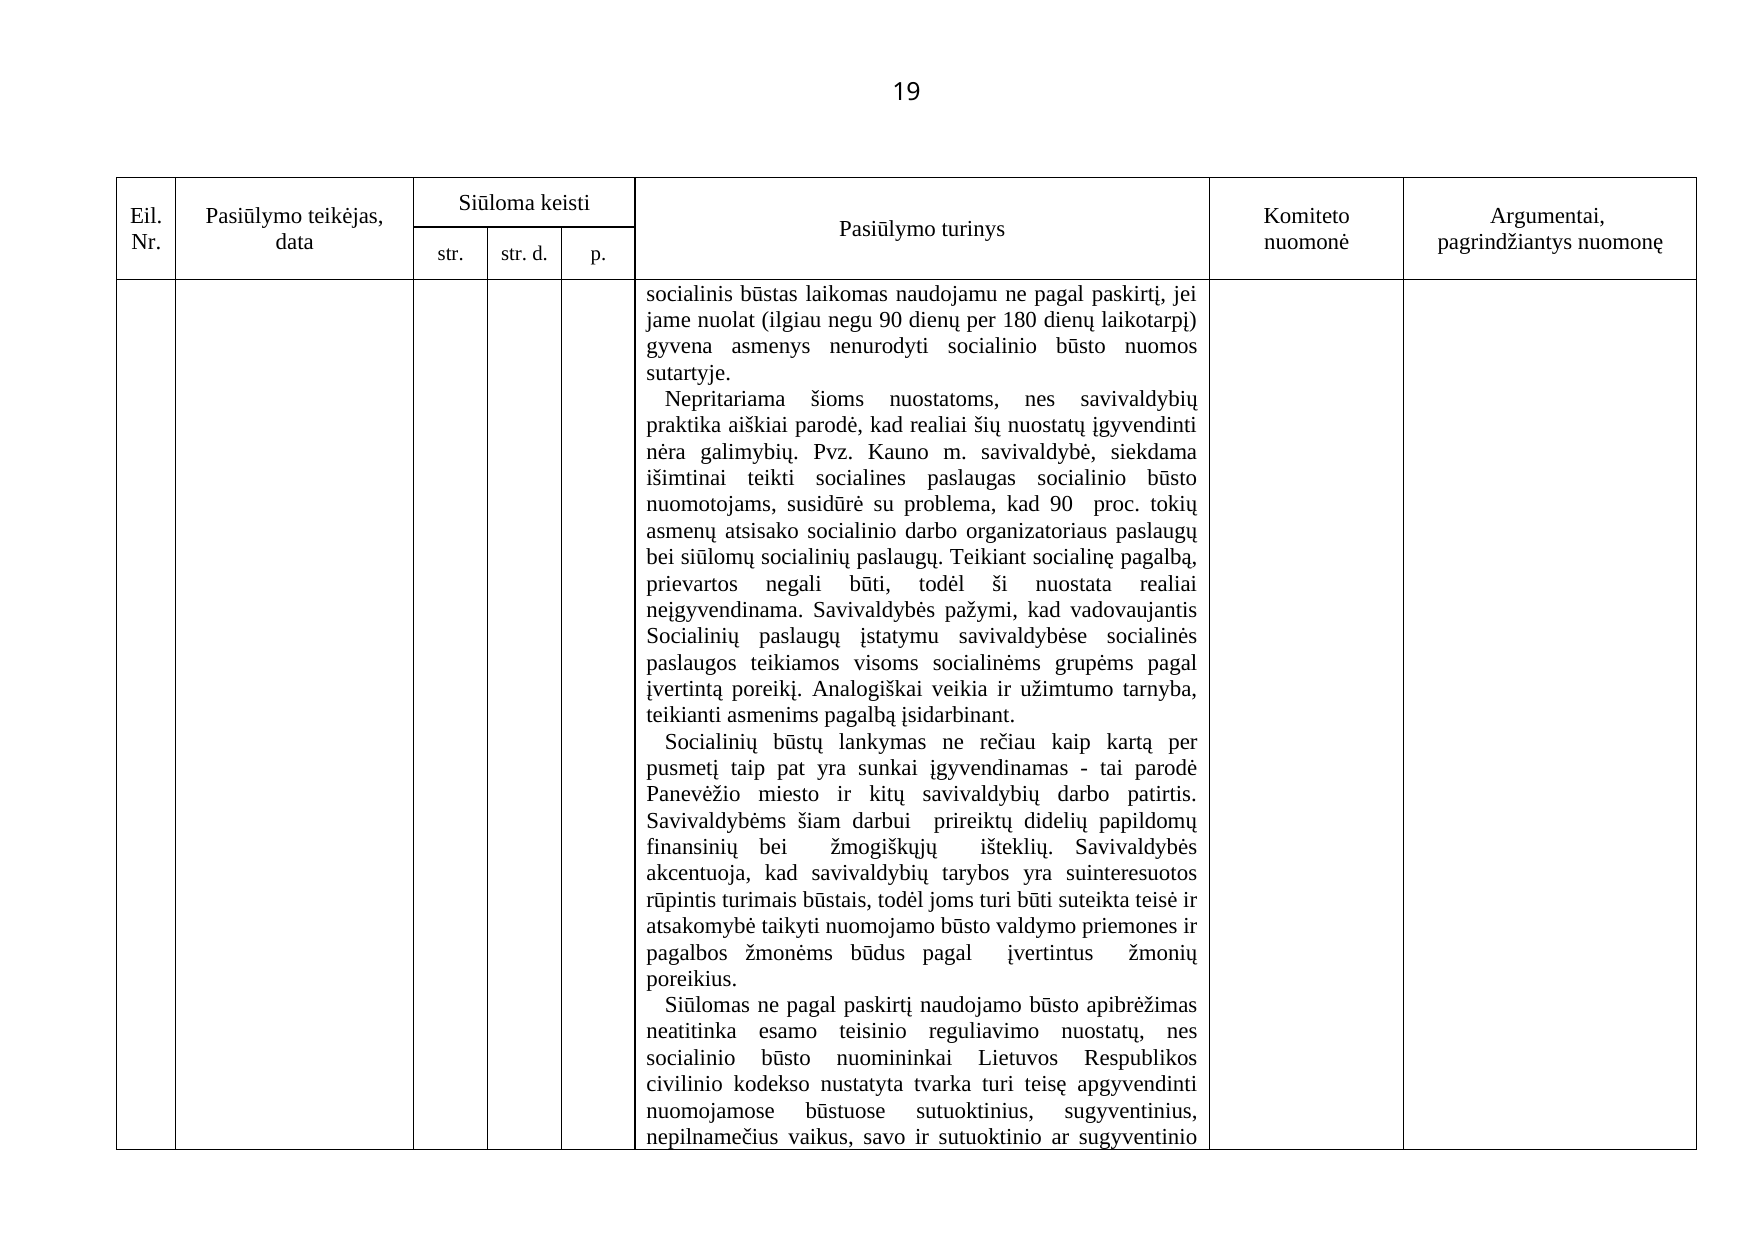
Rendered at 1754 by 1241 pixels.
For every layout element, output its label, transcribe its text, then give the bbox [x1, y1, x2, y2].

table_cell [562, 280, 634, 1149]
table_cell socialinis būstas laikomas naudojamu ne pagal paskirtį, jei jame nuolat (ilgiau negu 90 dienų per 180 dienų laikotarpį) gyvena asmenys nenurodyti socialinio būsto nuomos sutartyje. Nepritariama šioms nuostatoms, nes savivaldybių praktika aiškiai parodė, kad realiai šių nuostatų įgyvendinti nėra galimybių. Pvz. Kauno m. savivaldybė, siekdama išimtinai teikti socialines paslaugas socialinio būsto nuomotojams, susidūrė su problema, kad 90 proc. tokių asmenų atsisako socialinio darbo organizatoriaus paslaugų bei siūlomų socialinių paslaugų. Teikiant socialinę pagalbą, prievartos negali būti, todėl ši nuostata realiai neįgyvendinama. Savivaldybės pažymi, kad vadovaujantis Socialinių paslaugų įstatymu savivaldybėse socialinės paslaugos teikiamos visoms socialinėms grupėms pagal įvertintą poreikį. Analogiškai veikia ir užimtumo tarnyba, teikianti asmenims pagalbą įsidarbinant. Socialinių būstų lankymas ne rečiau kaip kartą per pusmetį taip pat yra sunkai įgyvendinamas - tai parodė Panevėžio miesto ir kitų savivaldybių darbo patirtis. Savivaldybėms šiam darbui prireiktų didelių papildomų finansinių bei žmogiškųjų išteklių. Savivaldybės akcentuoja, kad savivaldybių tarybos yra suinteresuotos rūpintis turimais būstais, todėl joms turi būti suteikta teisė ir atsakomybė taikyti nuomojamo būsto valdymo priemones ir pagalbos žmonėms būdus pagal įvertintus žmonių poreikius. Siūlomas ne pagal paskirtį naudojamo būsto apibrėžimas neatitinka esamo teisinio reguliavimo nuostatų, nes socialinio būsto nuomininkai Lietuvos Respublikos civilinio kodekso nustatyta tvarka turi teisę apgyvendinti nuomojamose būstuose sutuoktinius, sugyventinius, nepilnamečius vaikus, savo ir sutuoktinio ar sugyventinio [636, 280, 1209, 1149]
table_header Pasiūlymo turinys [636, 178, 1209, 279]
table_cell str. d. [488, 228, 561, 279]
table_cell [414, 280, 487, 1149]
table_header Komiteto nuomonė [1210, 178, 1403, 279]
table_cell [1404, 280, 1696, 1149]
table_cell p. [562, 228, 634, 279]
table_cell [488, 280, 561, 1149]
table_cell [176, 280, 413, 1149]
table_cell [117, 280, 175, 1149]
table_header Eil. Nr. [117, 178, 175, 279]
table_header Siūloma keisti [414, 178, 634, 226]
table_header Pasiūlymo teikėjas, data [176, 178, 413, 279]
table_cell [1210, 280, 1403, 1149]
table_cell str. [414, 228, 487, 279]
table_header Argumentai, pagrindžiantys nuomonę [1404, 178, 1696, 279]
